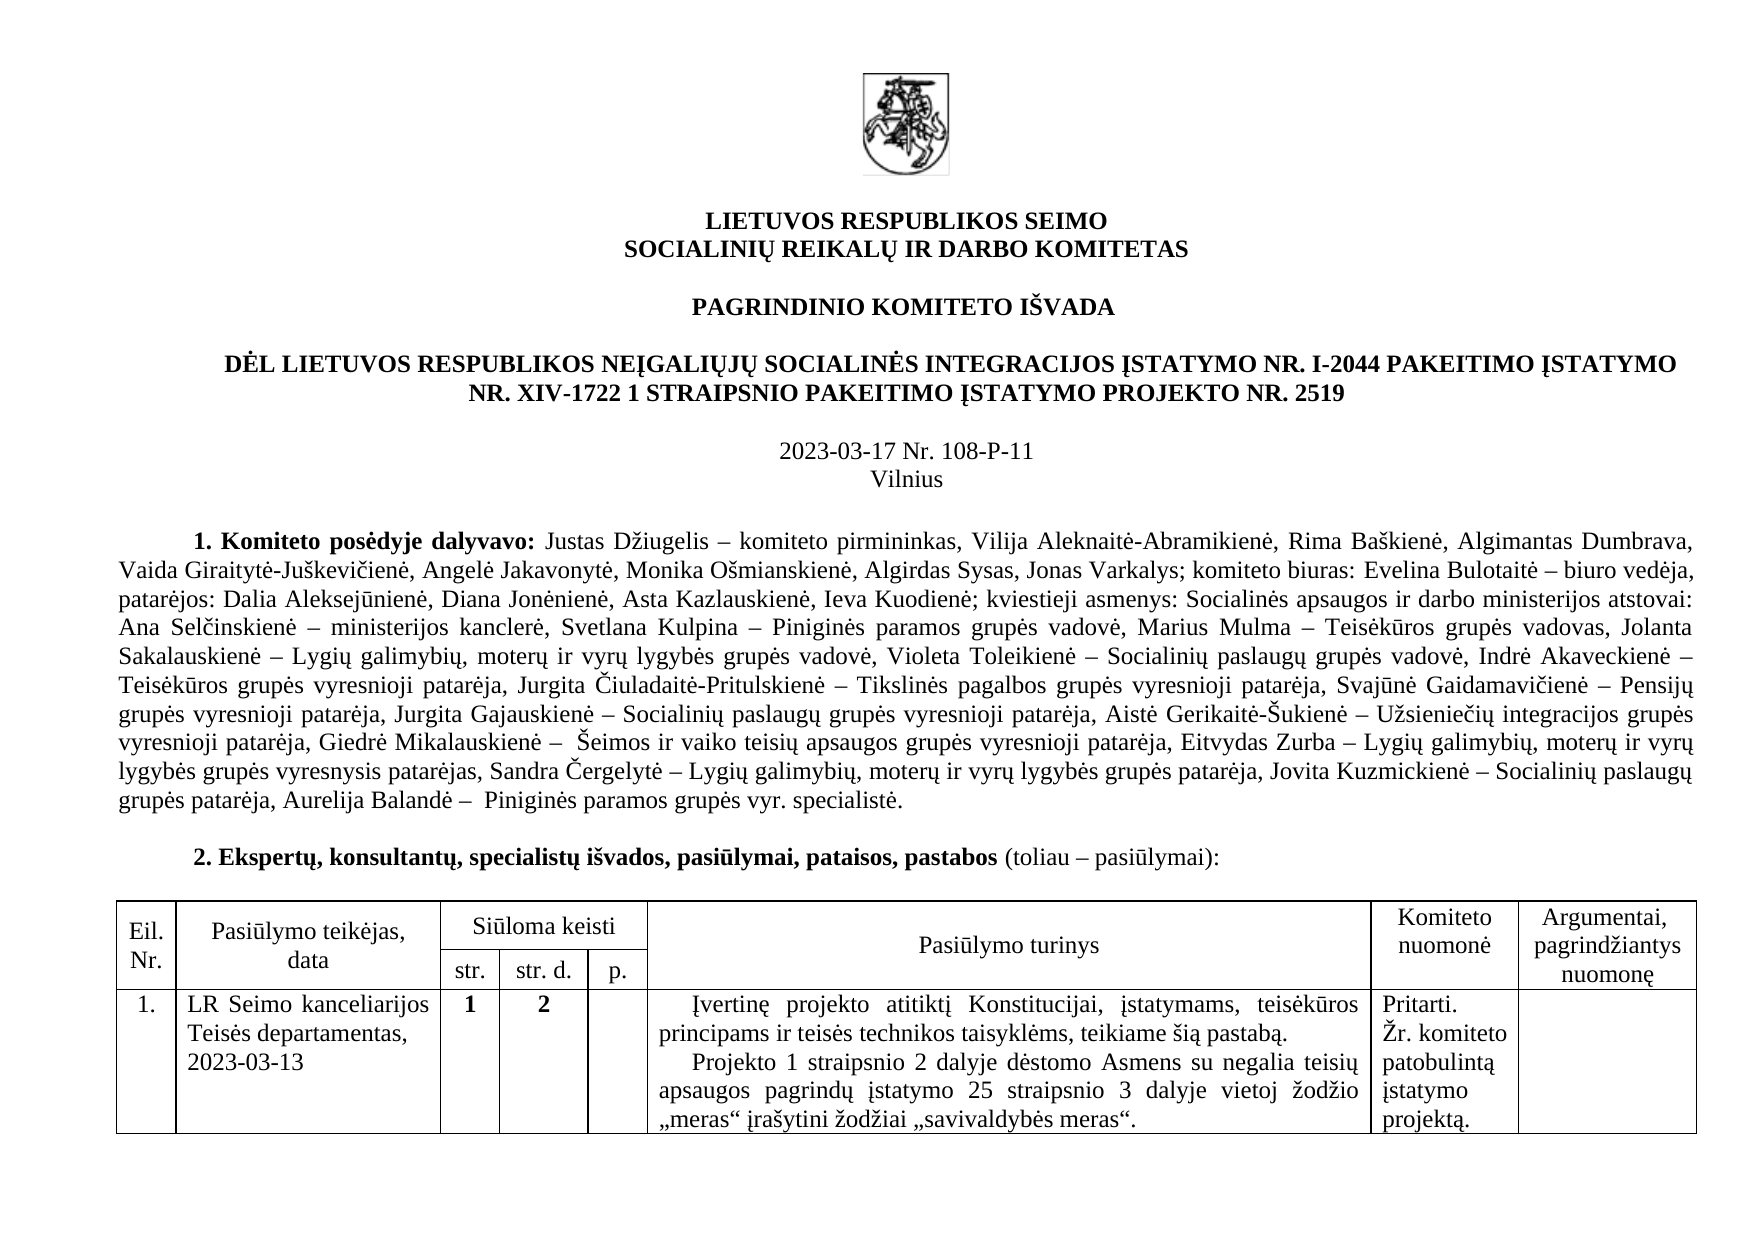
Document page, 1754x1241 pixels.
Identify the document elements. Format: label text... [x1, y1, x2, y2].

table_header Komiteto nuomonė [1372, 902, 1518, 988]
table_cell 1. [117, 990, 175, 1133]
table_cell 1 [441, 990, 499, 1133]
text 2023-03-17 Nr. 108-P-11 [118, 436, 1695, 464]
table_header Pasiūlymo teikėjas, data [177, 902, 440, 988]
table_cell str. d. [500, 950, 587, 988]
table_cell Pritarti. Žr. komiteto patobulintą įstatymo projektą. [1372, 990, 1518, 1133]
subtitle 2. Ekspertų, konsultantų, specialistų išvados, pasiūlymai, pataisos, pastabos (toliau – pasiūlymai): [118, 842, 1695, 871]
text 1. Komiteto posėdyje dalyvavo: Justas Džiugelis – komiteto pirmininkas, Vilija Aleknaitė-Abramikienė, Rima Baškienė, Algimantas Dumbrava, Vaida Giraitytė-Juškevičienė, Angelė Jakavonytė, Monika Ošmianskienė, Algirdas Sysas, Jonas Varkalys; komiteto biuras: Evelina Bulotaitė – biuro vedėja, patarėjos: Dalia Aleksejūnienė, Diana Jonėnienė, Asta Kazlauskienė, Ieva Kuodienė; kviestieji asmenys: Socialinės apsaugos ir darbo ministerijos atstovai: Ana Selčinskienė – ministerijos kanclerė, Svetlana Kulpina – Piniginės paramos grupės vadovė, Marius Mulma – Teisėkūros grupės vadovas, Jolanta Sakalauskienė – Lygių galimybių, moterų ir vyrų lygybės grupės vadovė, Violeta Toleikienė – Socialinių paslaugų grupės vadovė, Indrė Akaveckienė – Teisėkūros grupės vyresnioji patarėja, Jurgita Čiuladaitė-Pritulskienė – Tikslinės pagalbos grupės vyresnioji patarėja, Svajūnė Gaidamavičienė – Pensijų grupės vyresnioji patarėja, Jurgita Gajauskienė – Socialinių paslaugų grupės vyresnioji patarėja, Aistė Gerikaitė-Šukienė – Užsieniečių integracijos grupės vyresnioji patarėja, Giedrė Mikalauskienė – Šeimos ir vaiko teisių apsaugos grupės vyresnioji patarėja, Eitvydas Zurba – Lygių galimybių, moterų ir vyrų lygybės grupės vyresnysis patarėjas, Sandra Čergelytė – Lygių galimybių, moterų ir vyrų lygybės grupės patarėja, Jovita Kuzmickienė – Socialinių paslaugų grupės patarėja, Aurelija Balandė – Piniginės paramos grupės vyr. specialistė. [118, 526, 1695, 814]
table_header Pasiūlymo turinys [648, 902, 1370, 988]
table_cell p. [589, 950, 647, 988]
table_cell [589, 990, 647, 1133]
table_cell LR Seimo kanceliarijos Teisės departamentas, 2023-03-13 [177, 990, 440, 1133]
table_header Argumentai, pagrindžiantys nuomonę [1519, 902, 1696, 988]
table_cell 2 [500, 990, 587, 1133]
table_cell str. [441, 950, 499, 988]
table_cell Įvertinę projekto atitiktį Konstitucijai, įstatymams, teisėkūros principams ir teisės technikos taisyklėms, teikiame šią pastabą. Projekto 1 straipsnio 2 dalyje dėstomo Asmens su negalia teisių apsaugos pagrindų įstatymo 25 straipsnio 3 dalyje vietoj žodžio „meras“ įrašytini žodžiai „savivaldybės meras“. [648, 990, 1370, 1133]
text Vilnius [118, 464, 1695, 493]
text DĖL LIETUVOS RESPUBLIKOS NEĮGALIŲJŲ SOCIALINĖS INTEGRACIJOS ĮSTATYMO NR. I-2044 PAKEITIMO ĮSTATYMO NR. XIV-1722 1 STRAIPSNIO PAKEITIMO ĮSTATYMO PROJEKTO nr. 2519 [118, 349, 1695, 407]
table_header Siūloma keisti [441, 902, 647, 949]
text LIETUVOS RESPUBLIKOS SEIMO [118, 206, 1695, 234]
subtitle Pagrindinio komiteto IŠVADA [118, 292, 1695, 321]
table_cell [1519, 990, 1696, 1133]
text Socialinių reikalų ir darbo komitetas [118, 234, 1695, 263]
table_header Eil. Nr. [117, 902, 175, 988]
